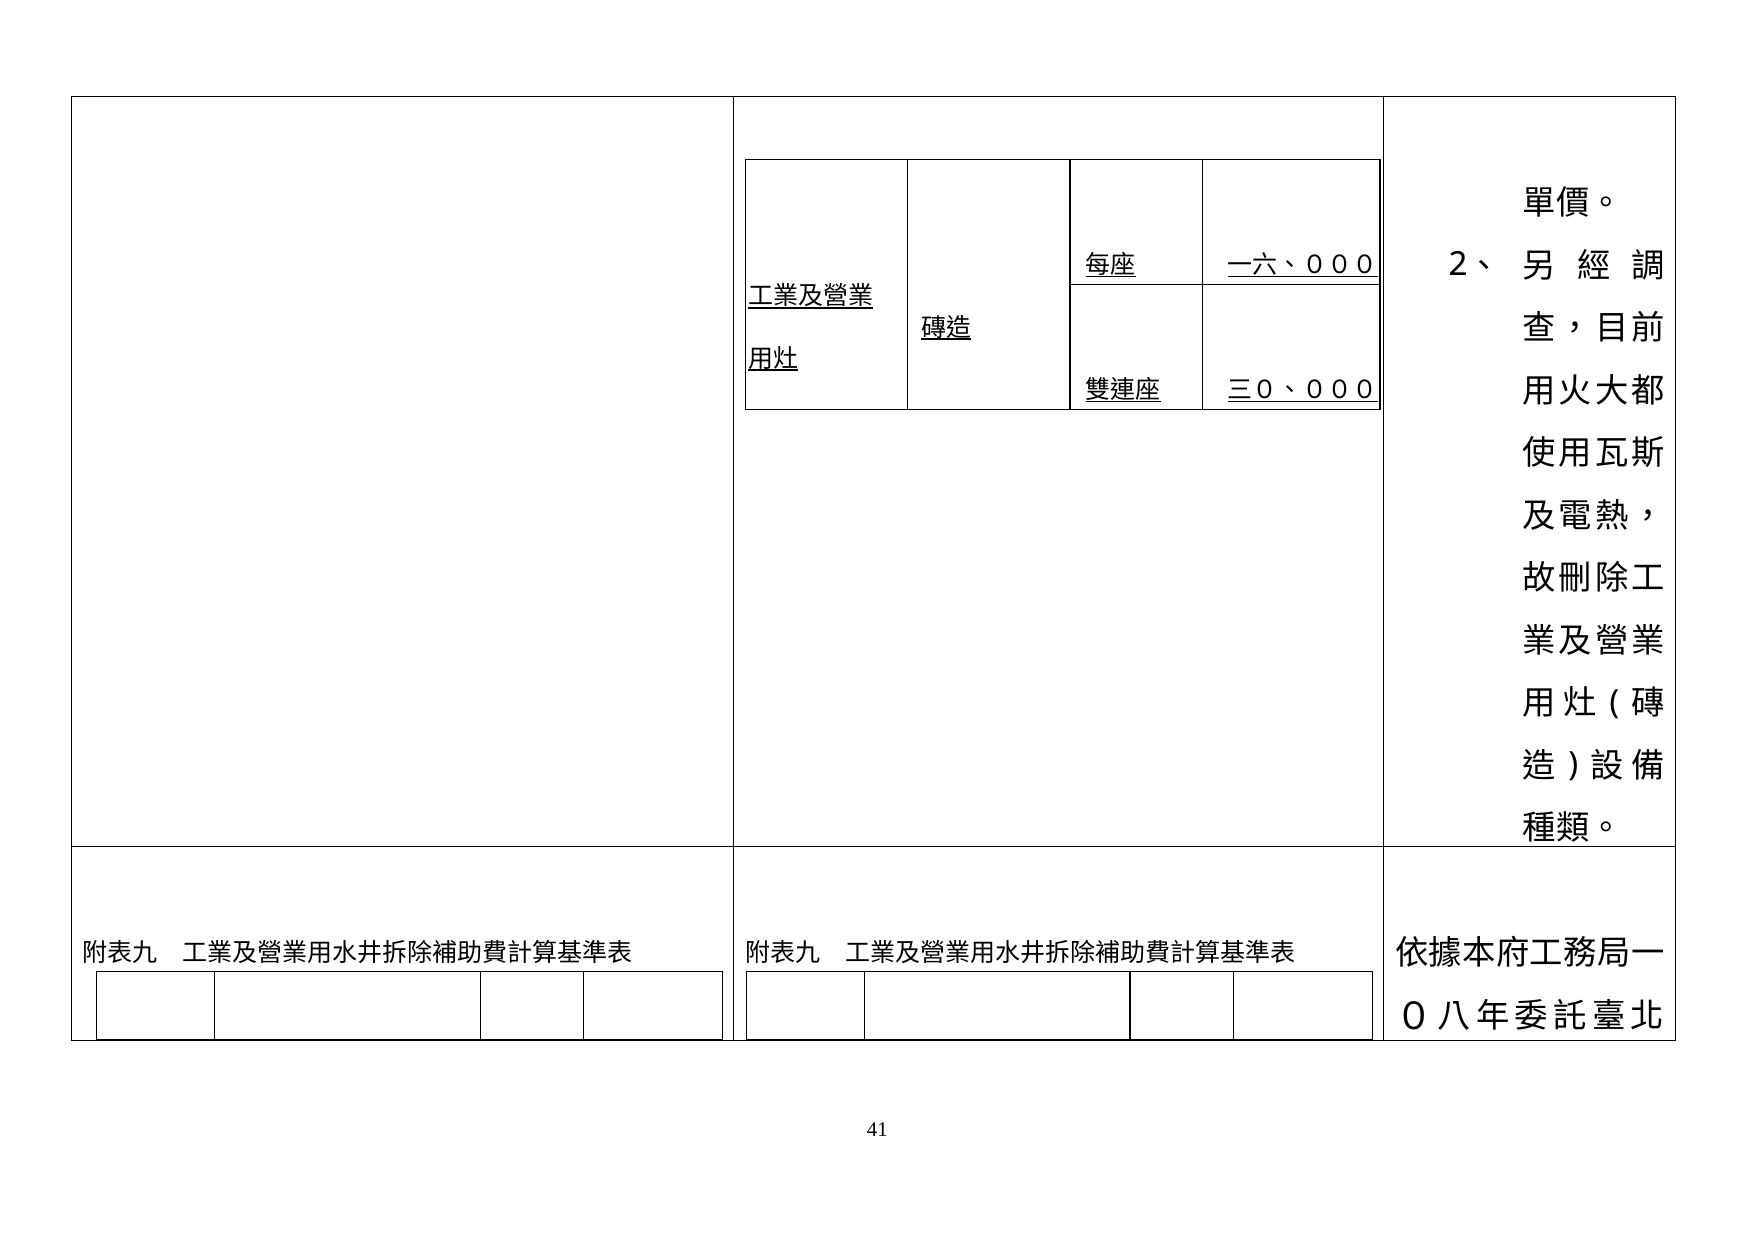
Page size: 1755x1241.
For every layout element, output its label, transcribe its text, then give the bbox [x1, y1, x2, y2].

table_cell 依據本府工務局一０八年委託臺北市建築師公會分析臺北市公共工程拆遷補償單價之報告書內容，以試算案例研究，調整機械臺基礎與工業及營業用水槽之單價。 另經調查，目前用火大都使用瓦斯及電熱，故刪除工業及營業用灶(磚造)設備種類。 [1384, 97, 1675, 846]
table_header 水井種類 [97, 972, 214, 1039]
table_header 單位 [481, 972, 583, 1039]
table_header 單價（新臺幣元） [584, 972, 722, 1039]
table_cell 工業及營業用灶 [746, 160, 907, 408]
table_header 口徑 [865, 972, 1129, 1039]
table_cell 每座 [1071, 160, 1202, 283]
table_header 水井種類 [747, 972, 864, 1039]
table_cell 雙連座 [1071, 285, 1202, 408]
table_header 單價（新臺幣元） [1234, 972, 1372, 1039]
table_cell 依據本府工務局一０八年委託臺北 [1384, 847, 1675, 1040]
table_cell [72, 97, 733, 846]
table_header 口徑類別 [215, 972, 480, 1039]
table_cell 一六、０００ [1203, 160, 1379, 283]
table_cell 磚造 [908, 160, 1069, 408]
table_cell 附表九 工業及營業用水井拆除補助費計算基準表 [734, 847, 1383, 1040]
table_cell [734, 97, 1383, 846]
table_cell 三０、０００ [1203, 285, 1379, 408]
table_header 單位 [1131, 972, 1233, 1039]
table_cell 附表九 工業及營業用水井拆除補助費計算基準表 [72, 847, 733, 1040]
